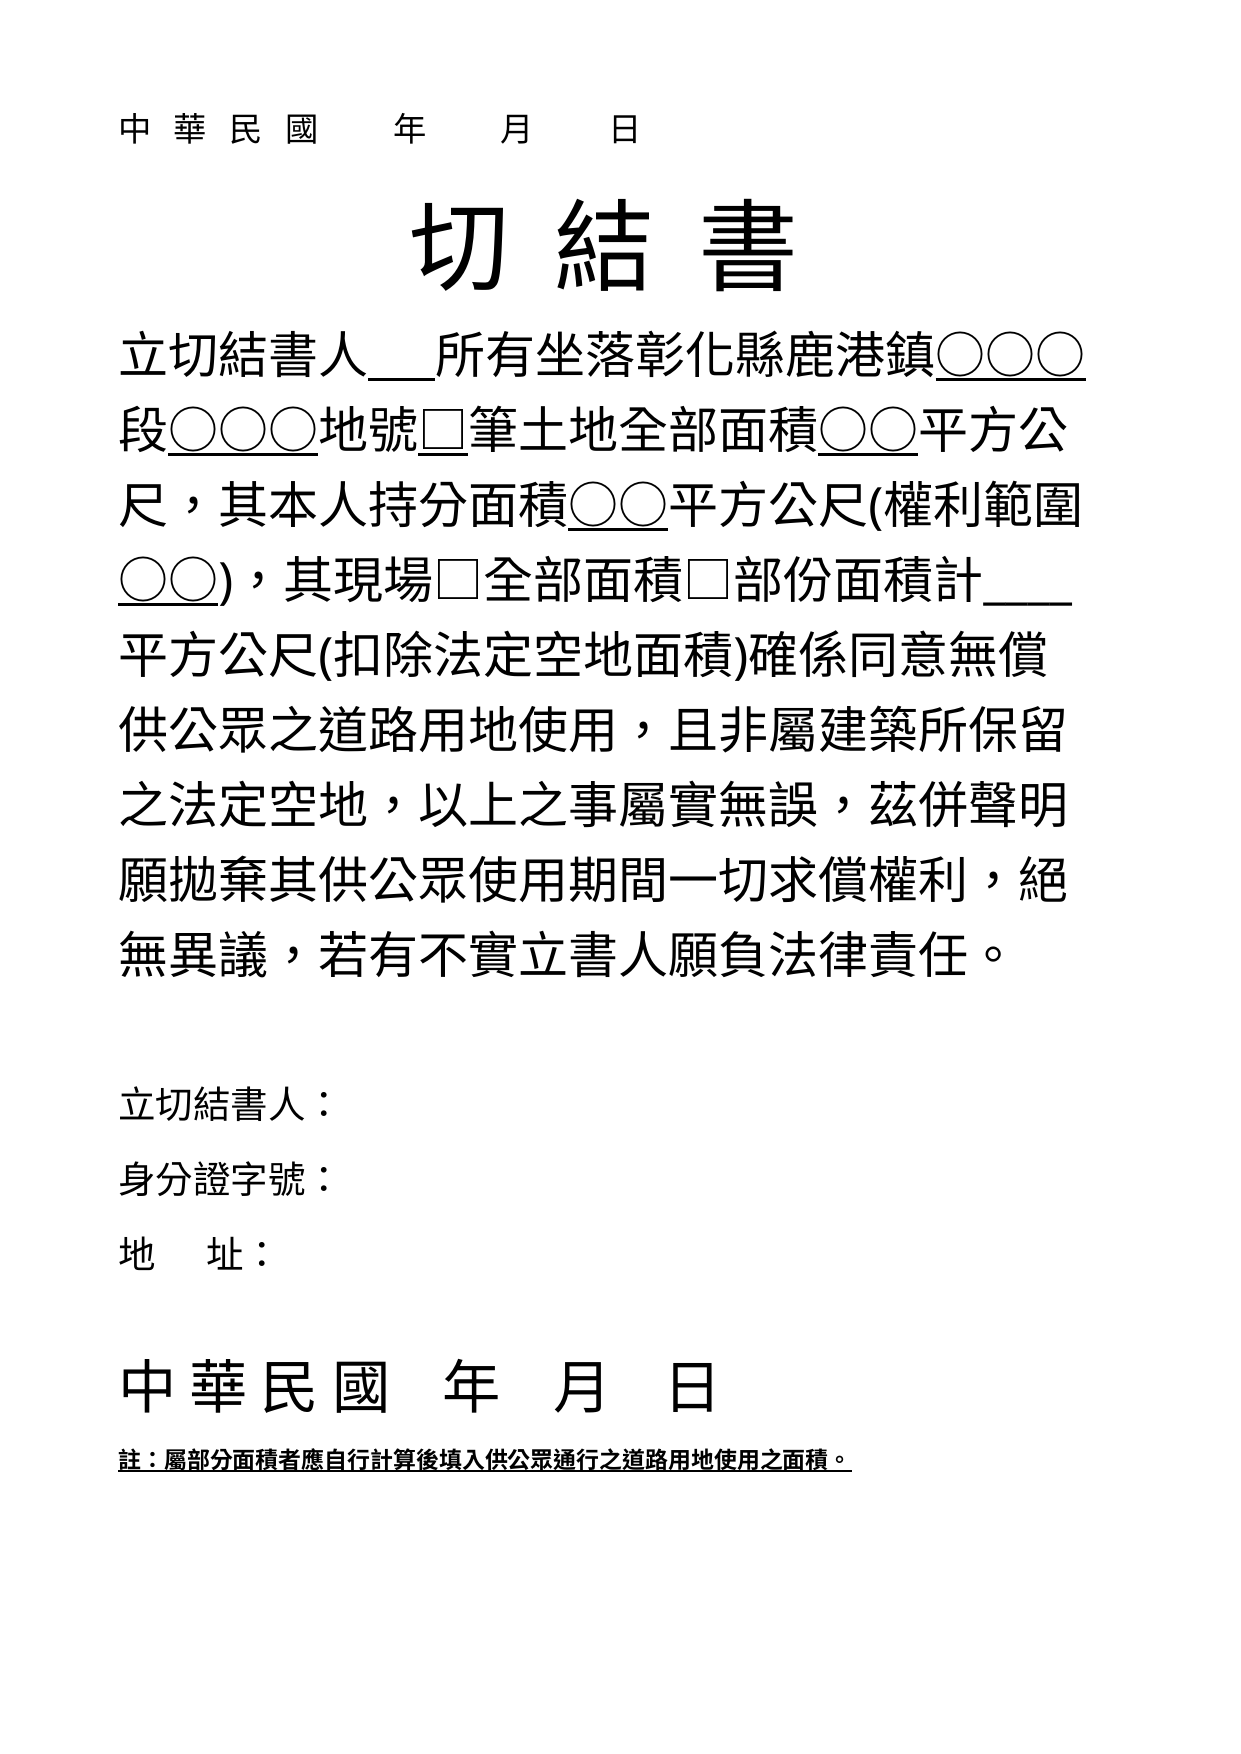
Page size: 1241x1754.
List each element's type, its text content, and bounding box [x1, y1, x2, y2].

text 中 華 民 國 年 月 日 [118, 1327, 1090, 1439]
text 註：屬部分面積者應自行計算後填入供公眾通行之道路用地使用之面積。 [118, 1439, 1090, 1477]
text 地 址： [118, 1214, 1090, 1289]
text 中 華 民 國 年 月 日 [118, 89, 1090, 164]
text 切 結 書 [118, 164, 1090, 314]
text 身分證字號： [118, 1139, 1090, 1214]
text 立切結書人： [118, 1064, 1090, 1139]
text 立切結書人 所有坐落彰化縣鹿港鎮○○○段○○○地號□筆土地全部面積○○平方公尺，其本人持分面積○○平方公尺(權利範圍○○)，其現場□全部面積□部份面積計____平方公尺(扣除法定空地面積)確係同意無償供公眾之道路用地使用，且非屬建築所保留之法定空地，以上之事屬實無誤，茲併聲明願拋棄其供公眾使用期間一切求償權利，絕無異議，若有不實立書人願負法律責任。 [118, 314, 1090, 989]
